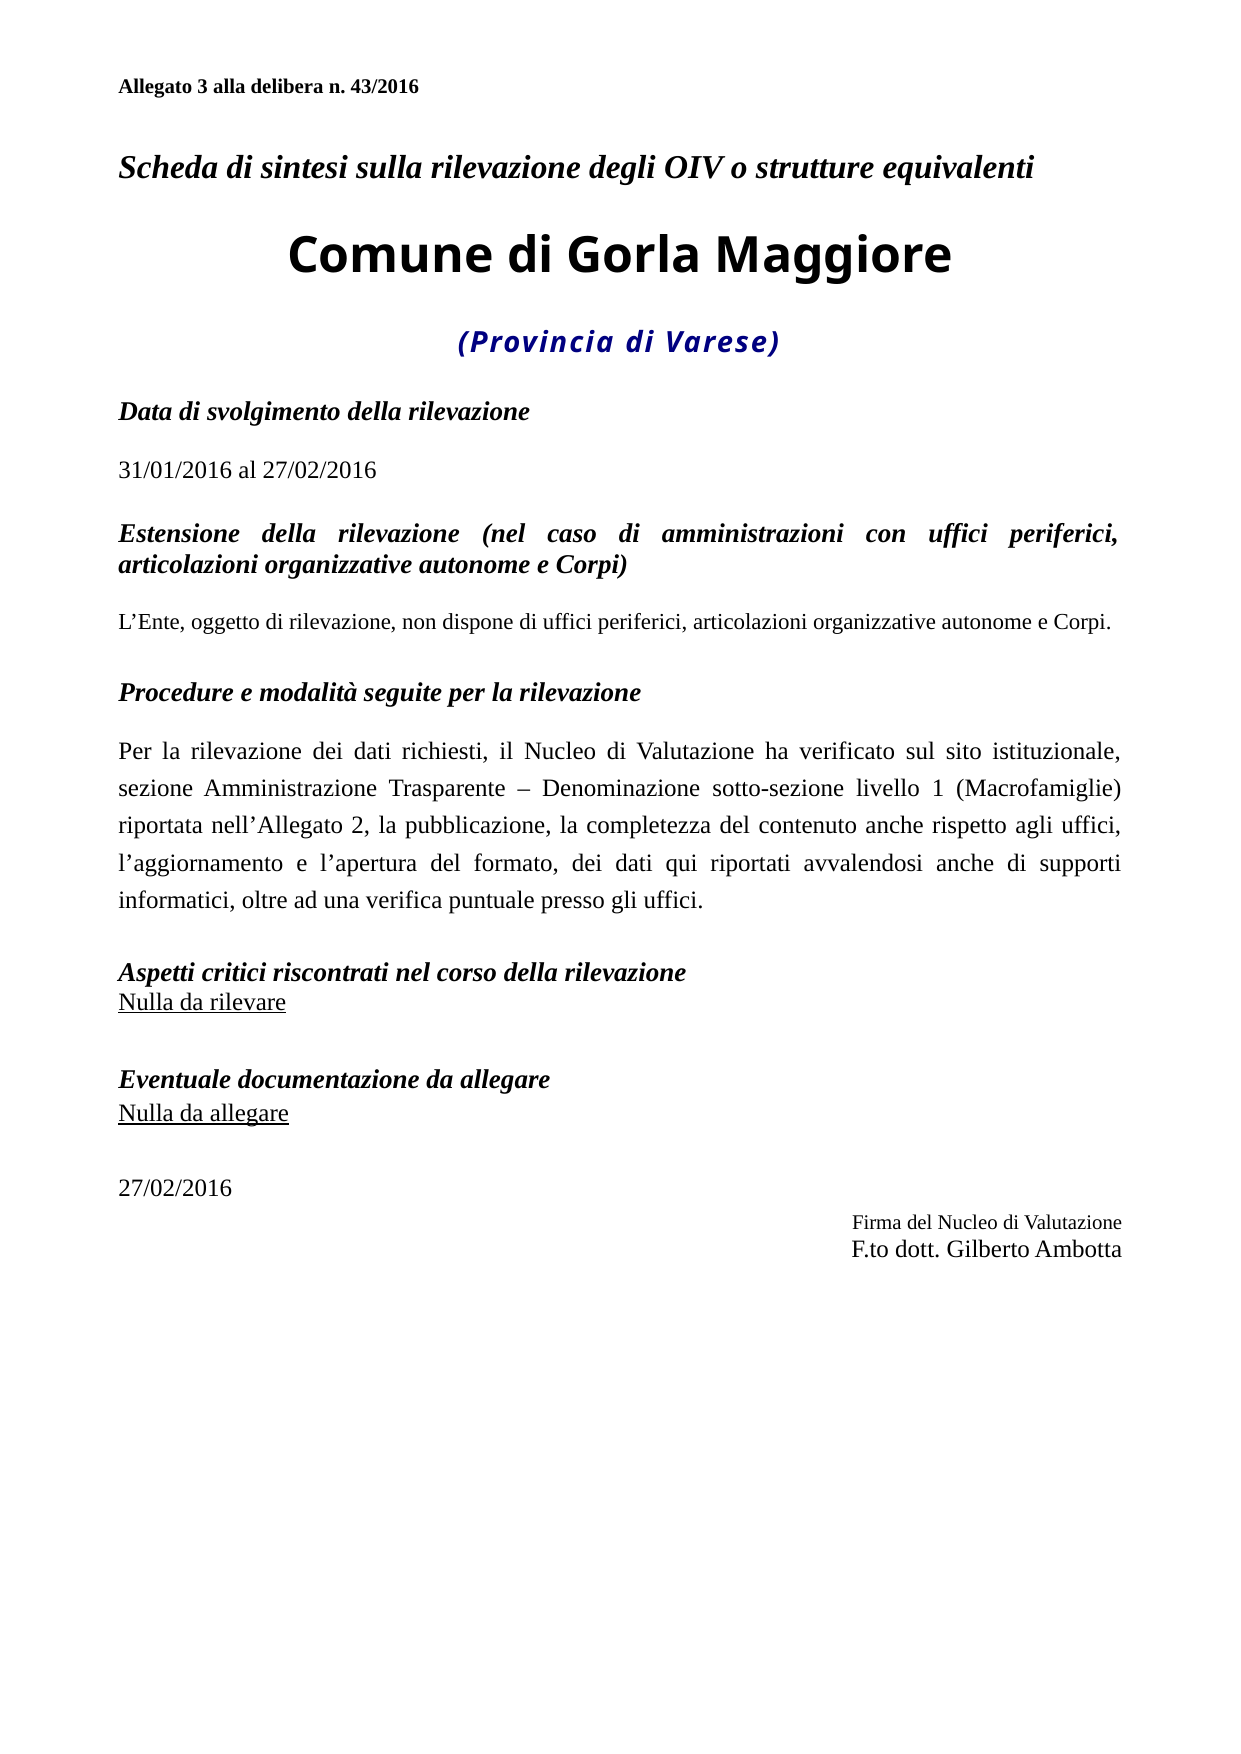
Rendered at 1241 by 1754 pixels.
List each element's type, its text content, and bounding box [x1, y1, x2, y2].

text Data di svolgimento della rilevazione [118, 395, 1122, 426]
text Per la rilevazione dei dati richiesti, il Nucleo di Valutazione ha verificato sul sito istituzionale, sezione Amministrazione Trasparente – Denominazione sotto-sezione livello 1 (Macrofamiglie) riportata nell’Allegato 2, la pubblicazione, la completezza del contenuto anche rispetto agli uffici, l’aggiornamento e l’apertura del formato, dei dati qui riportati avvalendosi anche di supporti informatici, oltre ad una verifica puntuale presso gli uffici. [118, 736, 1122, 914]
text 27/02/2016 [118, 1173, 1122, 1202]
text Nulla da rilevare [118, 987, 1122, 1016]
text Nulla da allegare [118, 1098, 1122, 1127]
text 31/01/2016 al 27/02/2016 [118, 455, 1122, 483]
text Scheda di sintesi sulla rilevazione degli OIV o strutture equivalenti [118, 148, 1122, 186]
text Firma del Nucleo di Valutazione [118, 1210, 1122, 1234]
text L’Ente, oggetto di rilevazione, non dispone di uffici periferici, articolazioni organizzative autonome e Corpi. [118, 608, 1122, 634]
text Procedure e modalità seguite per la rilevazione [118, 676, 1122, 707]
text Eventuale documentazione da allegare [118, 1063, 1122, 1094]
text Aspetti critici riscontrati nel corso della rilevazione [118, 956, 1122, 987]
text Comune di Gorla Maggiore [118, 219, 1122, 288]
text Estensione della rilevazione (nel caso di amministrazioni con uffici periferici, articolazioni organizzative autonome e Corpi) [118, 517, 1122, 579]
text (Provincia di Varese) [118, 322, 1122, 361]
text F.to dott. Gilberto Ambotta [634, 1234, 1122, 1263]
